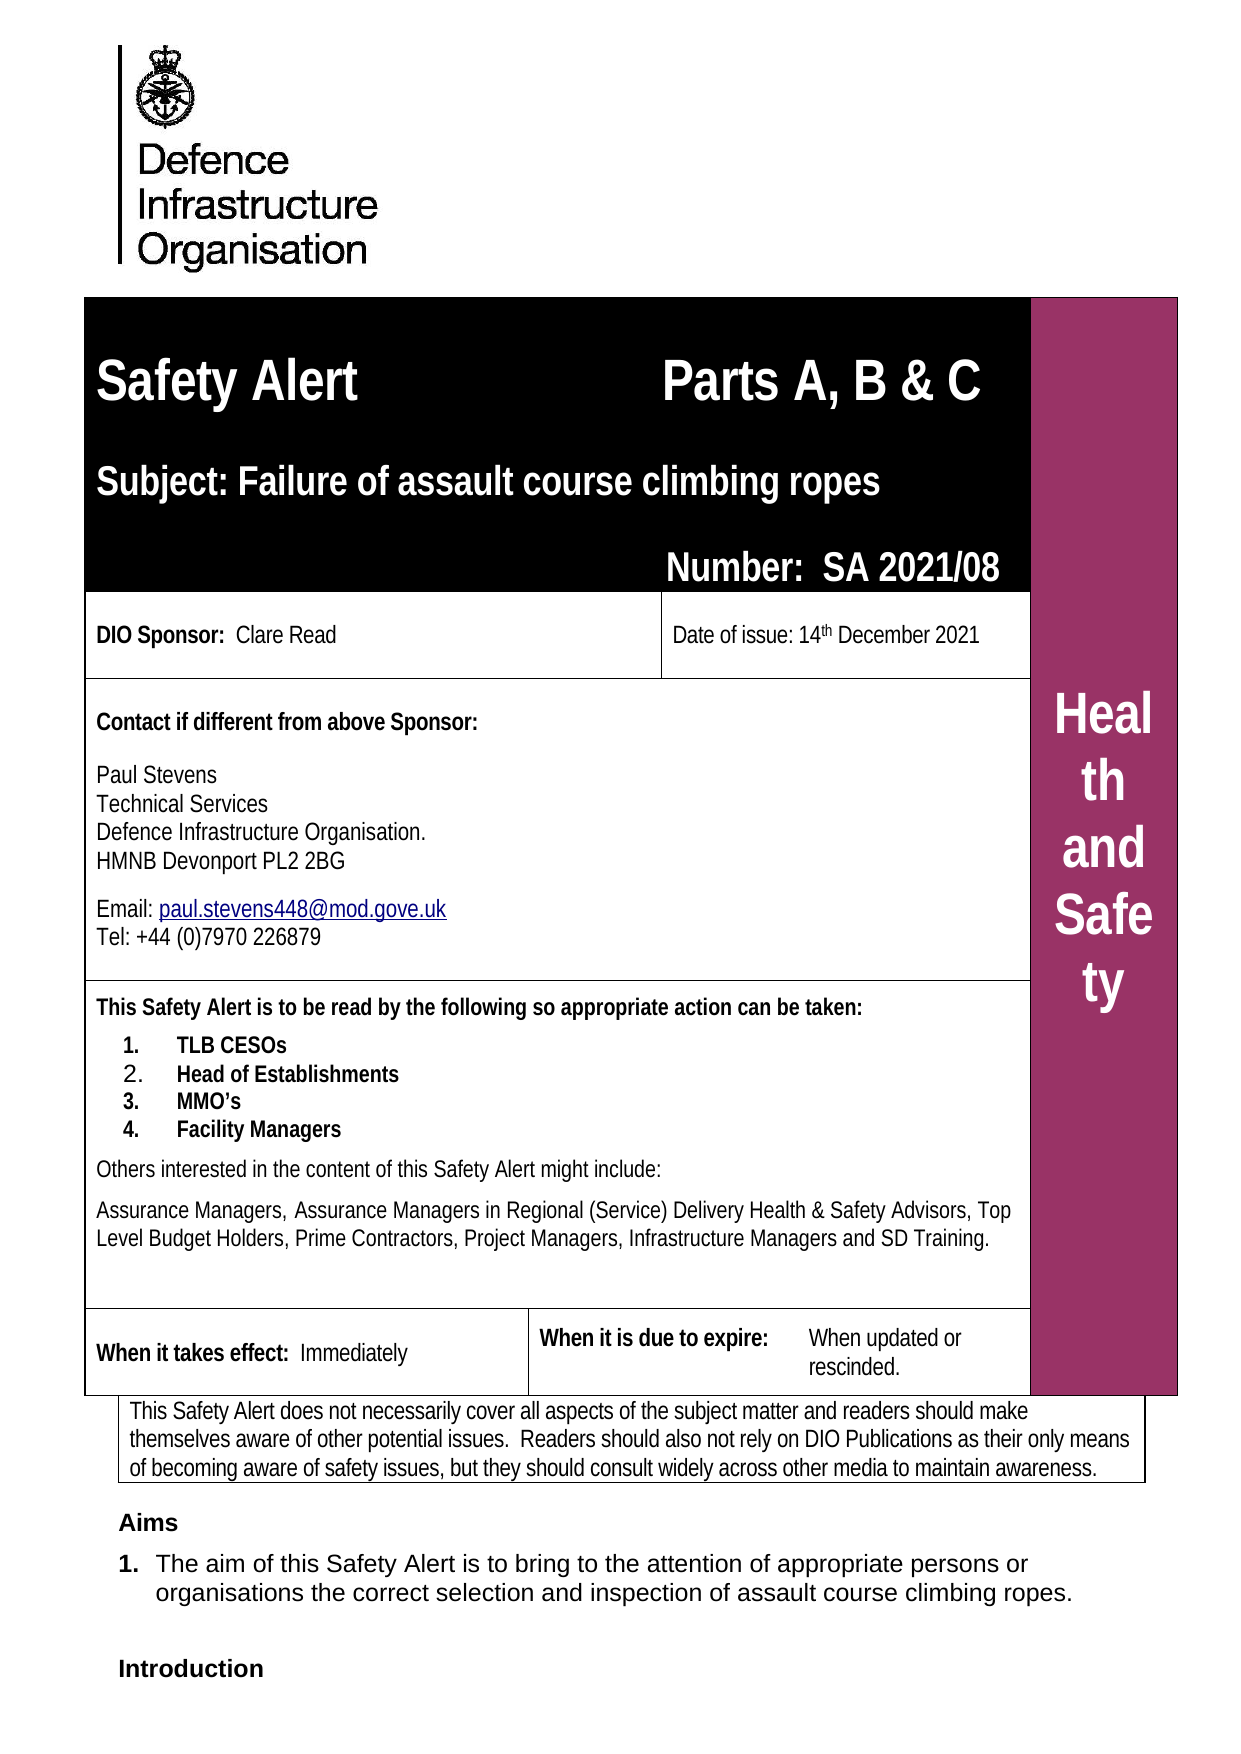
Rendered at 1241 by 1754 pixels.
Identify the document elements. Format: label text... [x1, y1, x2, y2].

text Aims [118, 1508, 1122, 1536]
list The aim of this Safety Alert is to bring to the attention of appropriate persons or organisations the correct selection and inspection of assault course climbing ropes. [118, 1549, 1122, 1606]
table_cell Subject: Failure of assault course climbing ropes Number: SA 2021/08 [86, 456, 1030, 591]
table_cell [85, 1396, 118, 1482]
table_cell [1146, 1396, 1178, 1482]
table_cell Contact if different from above Sponsor: Paul Stevens Technical Services Defence Infrastructure Organisation. HMNB Devonport PL2 2BG Email: paul.stevens448@mod.gove.uk Tel: +44 (0)7970 226879 [86, 679, 1030, 979]
table_cell DIO Sponsor: Clare Read [86, 592, 661, 678]
table_cell When it is due to expire: When updated or rescinded. [529, 1309, 1030, 1395]
table_header Safety Alert Parts A, B & C [86, 298, 1030, 456]
table_cell This Safety Alert does not necessarily cover all aspects of the subject matter and readers should make themselves aware of other potential issues. Readers should also not rely on DIO Publications as their only means of becoming aware of safety issues, but they should consult widely across other media to maintain awareness. [119, 1396, 1144, 1482]
text Introduction [118, 1654, 1122, 1683]
table_cell This Safety Alert is to be read by the following so appropriate action can be taken: TLB CESOs Head of Establishments MMO’s Facility Managers Others interested in the content of this Safety Alert might include: Assurance Managers, Assurance Managers in Regional (Service) Delivery Health & Safety Advisors, Top Level Budget Holders, Prime Contractors, Project Managers, Infrastructure Managers and SD Training. [86, 981, 1030, 1308]
table_header Health and Safety [1031, 298, 1177, 1395]
table_cell When it takes effect: Immediately [86, 1309, 528, 1395]
table_cell Date of issue: 14th December 2021 [662, 592, 1030, 678]
